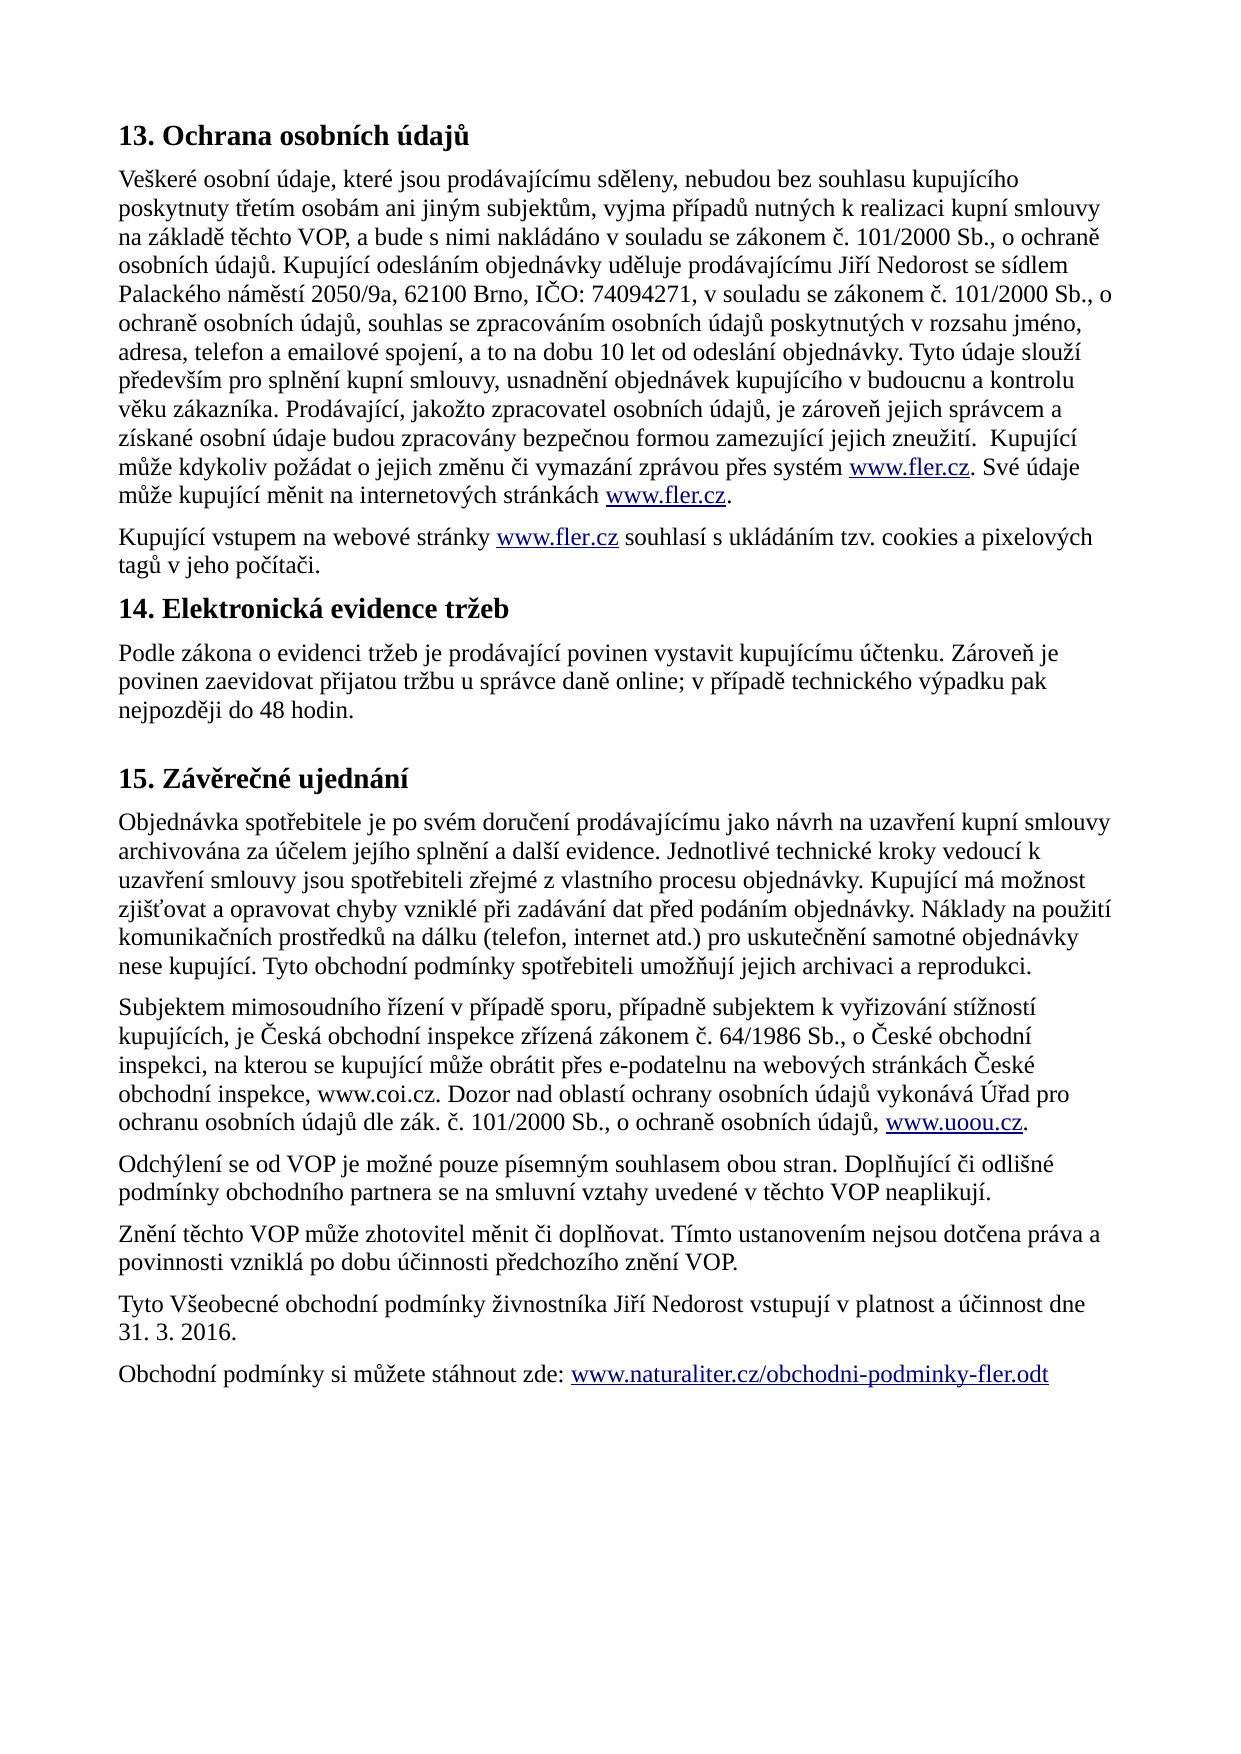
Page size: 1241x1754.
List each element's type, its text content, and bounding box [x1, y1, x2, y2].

text Kupující vstupem na webové stránky www.fler.cz souhlasí s ukládáním tzv. cookies a pixelových tagů v jeho počítači. [118, 522, 1122, 579]
text Subjektem mimosoudního řízení v případě sporu, případně subjektem k vyřizování stížností kupujících, je Česká obchodní inspekce zřízená zákonem č. 64/1986 Sb., o České obchodní inspekci, na kterou se kupující může obrátit přes e-podatelnu na webových stránkách České obchodní inspekce, www.coi.cz. Dozor nad oblastí ochrany osobních údajů vykonává Úřad pro ochranu osobních údajů dle zák. č. 101/2000 Sb., o ochraně osobních údajů, www.uoou.cz. [118, 992, 1122, 1136]
subtitle 15. Závěrečné ujednání [118, 761, 1122, 795]
text Znění těchto VOP může zhotovitel měnit či doplňovat. Tímto ustanovením nejsou dotčena práva a povinnosti vzniklá po dobu účinnosti předchozího znění VOP. [118, 1219, 1122, 1276]
text Podle zákona o evidenci tržeb je prodávající povinen vystavit kupujícímu účtenku. Zároveň je povinen zaevidovat přijatou tržbu u správce daně online; v případě technického výpadku pak nejpozději do 48 hodin. [118, 638, 1122, 724]
text Obchodní podmínky si můžete stáhnout zde: www.naturaliter.cz/obchodni-podminky-fler.odt [118, 1359, 1122, 1387]
text 14. Elektronická evidence tržeb [118, 592, 1122, 625]
text Tyto Všeobecné obchodní podmínky živnostníka Jiří Nedorost vstupují v platnost a účinnost dne 31. 3. 2016. [118, 1289, 1122, 1346]
text Veškeré osobní údaje, které jsou prodávajícímu sděleny, nebudou bez souhlasu kupujícího poskytnuty třetím osobám ani jiným subjektům, vyjma případů nutných k realizaci kupní smlouvy na základě těchto VOP, a bude s nimi nakládáno v souladu se zákonem č. 101/2000 Sb., o ochraně osobních údajů. Kupující odesláním objednávky uděluje prodávajícímu Jiří Nedorost se sídlem Palackého náměstí 2050/9a, 62100 Brno, IČO: 74094271, v souladu se zákonem č. 101/2000 Sb., o ochraně osobních údajů, souhlas se zpracováním osobních údajů poskytnutých v rozsahu jméno, adresa, telefon a emailové spojení, a to na dobu 10 let od odeslání objednávky. Tyto údaje slouží především pro splnění kupní smlouvy, usnadnění objednávek kupujícího v budoucnu a kontrolu věku zákazníka. Prodávající, jakožto zpracovatel osobních údajů, je zároveň jejich správcem a získané osobní údaje budou zpracovány bezpečnou formou zamezující jejich zneužití. Kupující může kdykoliv požádat o jejich změnu či vymazání zprávou přes systém www.fler.cz. Své údaje může kupující měnit na internetových stránkách www.fler.cz. [118, 164, 1122, 509]
text Objednávka spotřebitele je po svém doručení prodávajícímu jako návrh na uzavření kupní smlouvy archivována za účelem jejího splnění a další evidence. Jednotlivé technické kroky vedoucí k uzavření smlouvy jsou spotřebiteli zřejmé z vlastního procesu objednávky. Kupující má možnost zjišťovat a opravovat chyby vzniklé při zadávání dat před podáním objednávky. Náklady na použití komunikačních prostředků na dálku (telefon, internet atd.) pro uskutečnění samotné objednávky nese kupující. Tyto obchodní podmínky spotřebiteli umožňují jejich archivaci a reprodukci. [118, 807, 1122, 980]
subtitle 13. Ochrana osobních údajů [118, 118, 1122, 152]
text Odchýlení se od VOP je možné pouze písemným souhlasem obou stran. Doplňující či odlišné podmínky obchodního partnera se na smluvní vztahy uvedené v těchto VOP neaplikují. [118, 1149, 1122, 1206]
